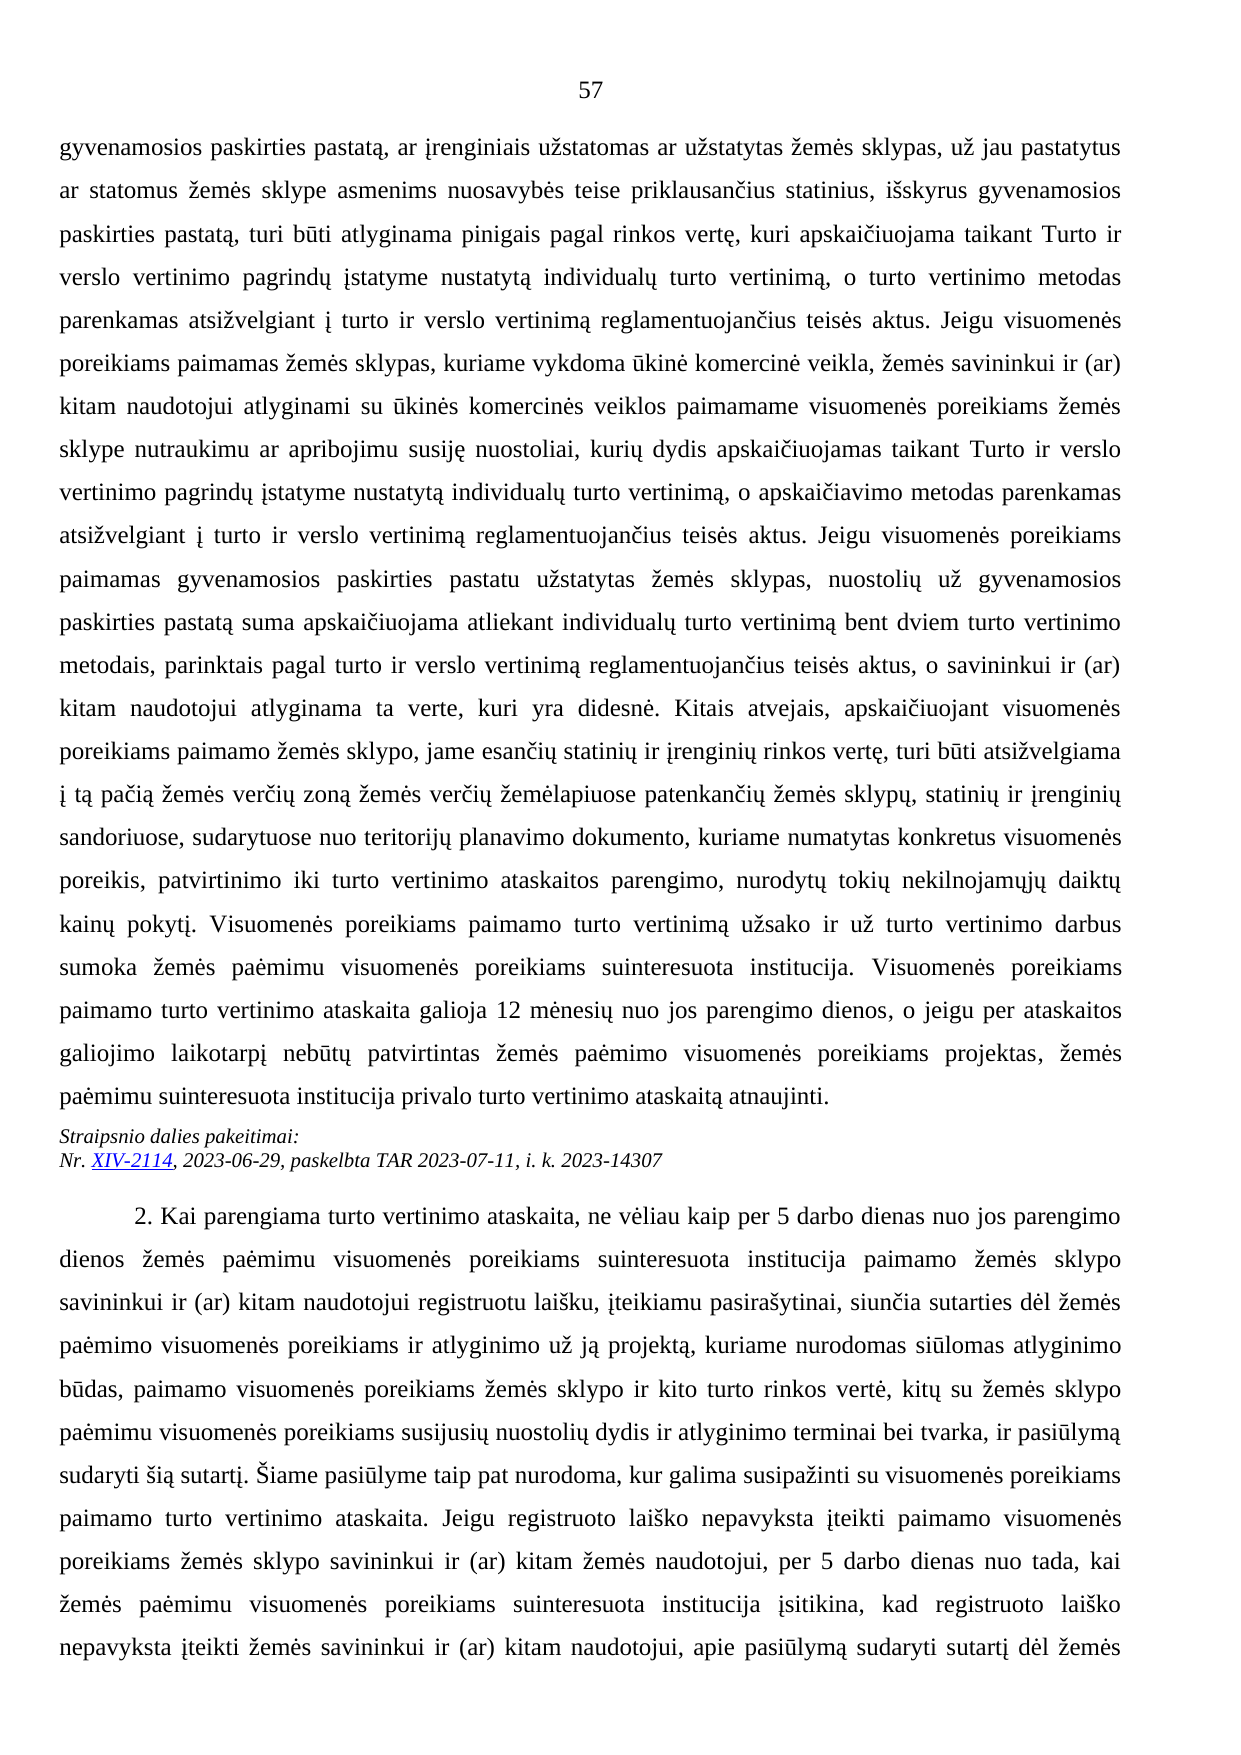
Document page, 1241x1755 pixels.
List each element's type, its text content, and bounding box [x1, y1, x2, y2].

text Nr. XIV-2114, 2023-06-29, paskelbta TAR 2023-07-11, i. k. 2023-14307 [59, 1148, 1122, 1172]
text Straipsnio dalies pakeitimai: [59, 1124, 1122, 1148]
text 2. Kai parengiama turto vertinimo ataskaita, ne vėliau kaip per 5 darbo dienas nuo jos parengimo dienos žemės paėmimu visuomenės poreikiams suinteresuota institucija paimamo žemės sklypo savininkui ir (ar) kitam naudotojui registruotu laišku, įteikiamu pasirašytinai, siunčia sutarties dėl žemės paėmimo visuomenės poreikiams ir atlyginimo už ją projektą, kuriame nurodomas siūlomas atlyginimo būdas, paimamo visuomenės poreikiams žemės sklypo ir kito turto rinkos vertė, kitų su žemės sklypo paėmimu visuomenės poreikiams susijusių nuostolių dydis ir atlyginimo terminai bei tvarka, ir pasiūlymą sudaryti šią sutartį. Šiame pasiūlyme taip pat nurodoma, kur galima susipažinti su visuomenės poreikiams paimamo turto vertinimo ataskaita. Jeigu registruoto laiško nepavyksta įteikti paimamo visuomenės poreikiams žemės sklypo savininkui ir (ar) kitam žemės naudotojui, per 5 darbo dienas nuo tada, kai žemės paėmimu visuomenės poreikiams suinteresuota institucija įsitikina, kad registruoto laiško nepavyksta įteikti žemės savininkui ir (ar) kitam naudotojui, apie pasiūlymą sudaryti sutartį dėl žemės [59, 1201, 1122, 1661]
text gyvenamosios paskirties pastatą, ar įrenginiais užstatomas ar užstatytas žemės sklypas, už jau pastatytus ar statomus žemės sklype asmenims nuosavybės teise priklausančius statinius, išskyrus gyvenamosios paskirties pastatą, turi būti atlyginama pinigais pagal rinkos vertę, kuri apskaičiuojama taikant Turto ir verslo vertinimo pagrindų įstatyme nustatytą individualų turto vertinimą, o turto vertinimo metodas parenkamas atsižvelgiant į turto ir verslo vertinimą reglamentuojančius teisės aktus. Jeigu visuomenės poreikiams paimamas žemės sklypas, kuriame vykdoma ūkinė komercinė veikla, žemės savininkui ir (ar) kitam naudotojui atlyginami su ūkinės komercinės veiklos paimamame visuomenės poreikiams žemės sklype nutraukimu ar apribojimu susiję nuostoliai, kurių dydis apskaičiuojamas taikant Turto ir verslo vertinimo pagrindų įstatyme nustatytą individualų turto vertinimą, o apskaičiavimo metodas parenkamas atsižvelgiant į turto ir verslo vertinimą reglamentuojančius teisės aktus. Jeigu visuomenės poreikiams paimamas gyvenamosios paskirties pastatu užstatytas žemės sklypas, nuostolių už gyvenamosios paskirties pastatą suma apskaičiuojama atliekant individualų turto vertinimą bent dviem turto vertinimo metodais, parinktais pagal turto ir verslo vertinimą reglamentuojančius teisės aktus, o savininkui ir (ar) kitam naudotojui atlyginama ta verte, kuri yra didesnė. Kitais atvejais, apskaičiuojant visuomenės poreikiams paimamo žemės sklypo, jame esančių statinių ir įrenginių rinkos vertę, turi būti atsižvelgiama į tą pačią žemės verčių zoną žemės verčių žemėlapiuose patenkančių žemės sklypų, statinių ir įrenginių sandoriuose, sudarytuose nuo teritorijų planavimo dokumento, kuriame numatytas konkretus visuomenės poreikis, patvirtinimo iki turto vertinimo ataskaitos parengimo, nurodytų tokių nekilnojamųjų daiktų kainų pokytį. Visuomenės poreikiams paimamo turto vertinimą užsako ir už turto vertinimo darbus sumoka žemės paėmimu visuomenės poreikiams suinteresuota institucija. Visuomenės poreikiams paimamo turto vertinimo ataskaita galioja 12 mėnesių nuo jos parengimo dienos, o jeigu per ataskaitos galiojimo laikotarpį nebūtų patvirtintas žemės paėmimo visuomenės poreikiams projektas, žemės paėmimu suinteresuota institucija privalo turto vertinimo ataskaitą atnaujinti. [59, 132, 1122, 1110]
